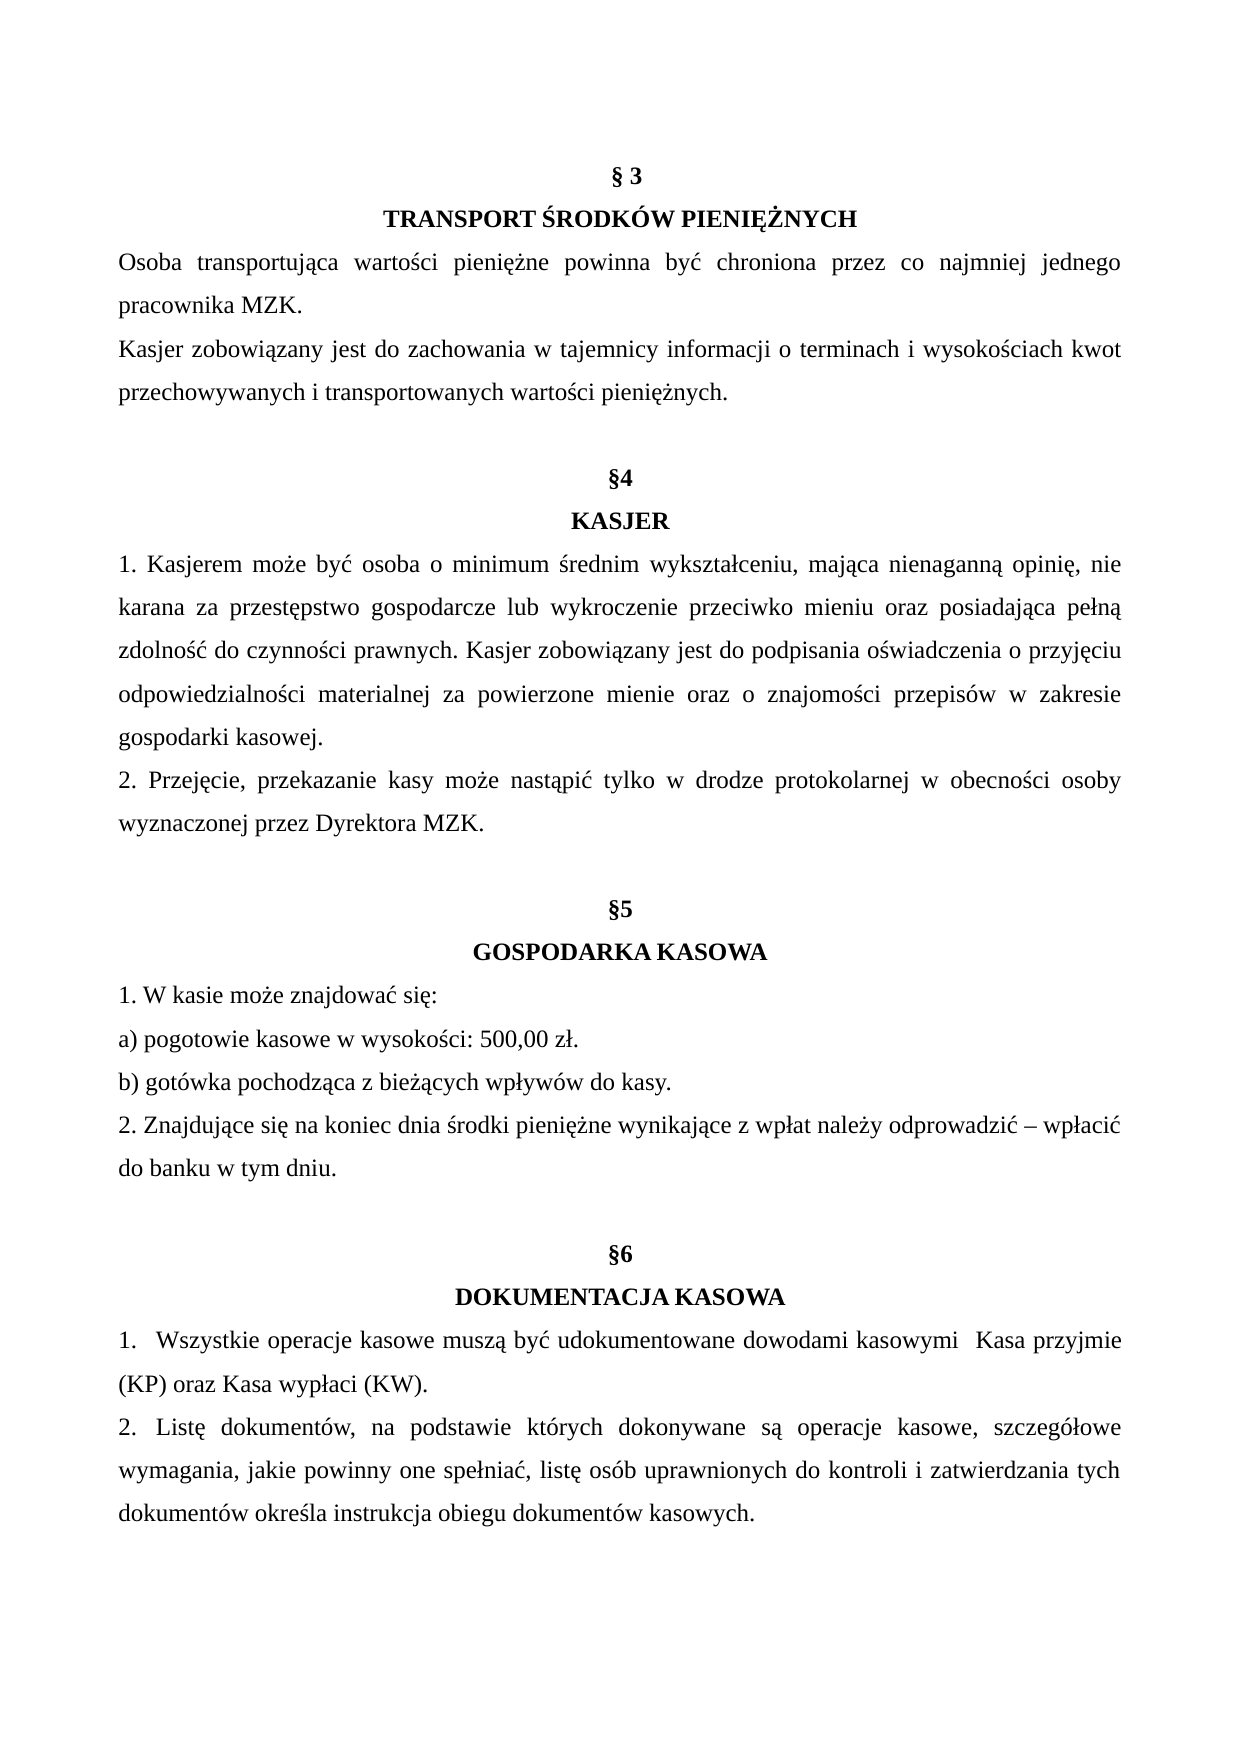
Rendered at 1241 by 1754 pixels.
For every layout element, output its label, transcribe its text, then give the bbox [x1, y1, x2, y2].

text 1. W kasie może znajdować się: [118, 981, 1122, 1009]
list Listę dokumentów, na podstawie których dokonywane są operacje kasowe, szczegółowe wymagania, jakie powinny one spełniać, listę osób uprawnionych do kontroli i zatwierdzania tych dokumentów określa instrukcja obiegu dokumentów kasowych. [118, 1412, 1122, 1527]
text § 3 [118, 161, 1122, 190]
text GOSPODARKA KASOWA [118, 937, 1122, 966]
text DOKUMENTACJA KASOWA [118, 1282, 1122, 1311]
text 2. Znajdujące się na koniec dnia środki pieniężne wynikające z wpłat należy odprowadzić – wpłacić do banku w tym dniu. [118, 1110, 1122, 1182]
text TRANSPORT ŚRODKÓW PIENIĘŻNYCH [118, 204, 1122, 233]
text §6 [118, 1239, 1122, 1268]
list Wszystkie operacje kasowe muszą być udokumentowane dowodami kasowymi Kasa przyjmie (KP) oraz Kasa wypłaci (KW). [118, 1326, 1122, 1397]
text §5 [118, 894, 1122, 923]
text Osoba transportująca wartości pieniężne powinna być chroniona przez co najmniej jednego pracownika MZK. [118, 247, 1122, 319]
text 2. Przejęcie, przekazanie kasy może nastąpić tylko w drodze protokolarnej w obecności osoby wyznaczonej przez Dyrektora MZK. [118, 765, 1122, 837]
text a) pogotowie kasowe w wysokości: 500,00 zł. [118, 1024, 1122, 1052]
text §4 [118, 463, 1122, 492]
text Kasjer zobowiązany jest do zachowania w tajemnicy informacji o terminach i wysokościach kwot przechowywanych i transportowanych wartości pieniężnych. [118, 334, 1122, 406]
text 1. Kasjerem może być osoba o minimum średnim wykształceniu, mająca nienaganną opinię, nie karana za przestępstwo gospodarcze lub wykroczenie przeciwko mieniu oraz posiadająca pełną zdolność do czynności prawnych. Kasjer zobowiązany jest do podpisania oświadczenia o przyjęciu odpowiedzialności materialnej za powierzone mienie oraz o znajomości przepisów w zakresie gospodarki kasowej. [118, 549, 1122, 751]
text KASJER [118, 506, 1122, 535]
text b) gotówka pochodząca z bieżących wpływów do kasy. [118, 1067, 1122, 1096]
